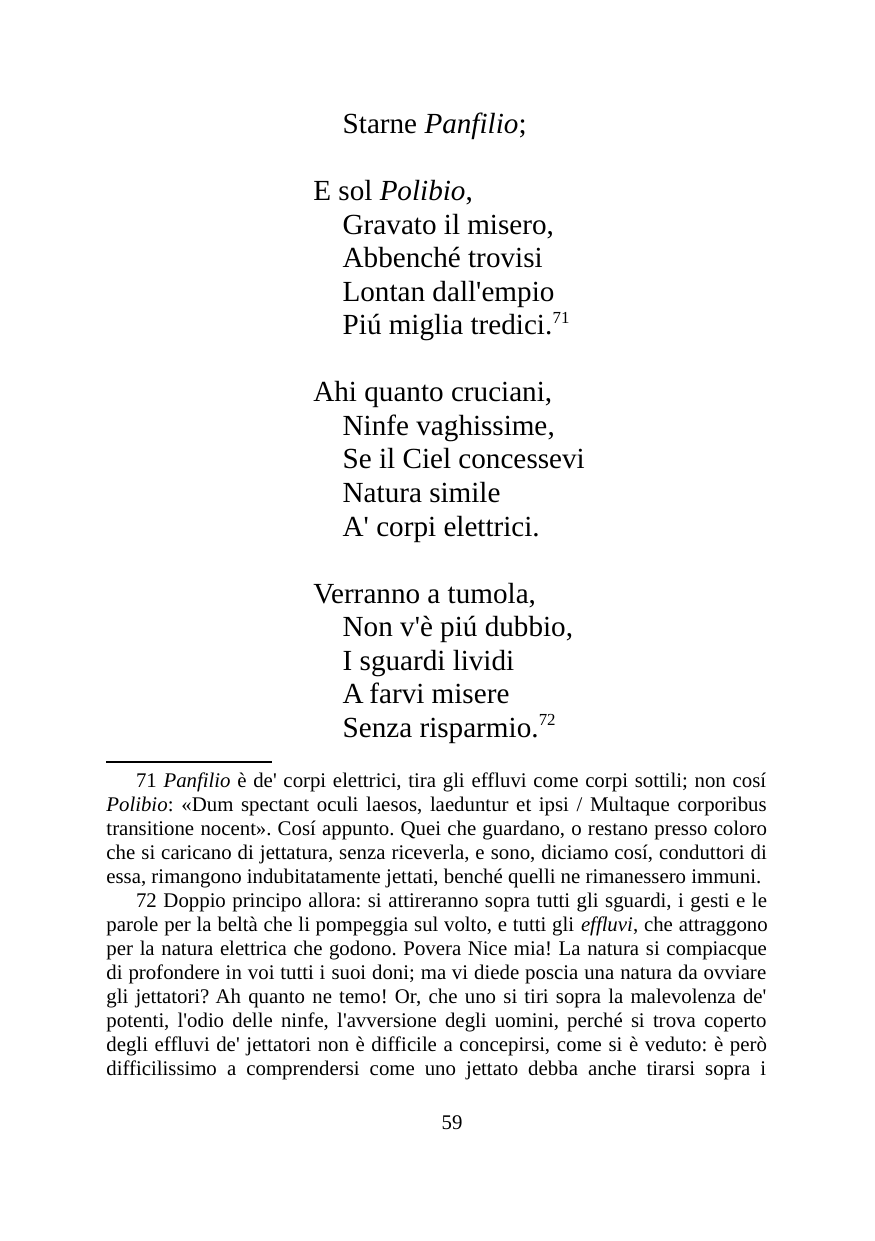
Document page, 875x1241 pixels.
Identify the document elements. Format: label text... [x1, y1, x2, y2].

text Abbenché trovisi [342, 240, 768, 274]
text Natura simile [342, 475, 768, 509]
text E sol Polibio, [313, 173, 768, 207]
text Gravato il misero, [342, 207, 768, 240]
text Ahi quanto cruciani, [313, 374, 768, 408]
text Doppio principo allora: si attireranno sopra tutti gli sguardi, i gesti e le parole per la beltà che li pompeggia sul volto, e tutti gli effluvi, che attraggono per la natura elettrica che godono. Povera Nice mia! La natura si compiacque di profondere in voi tutti i suoi doni; ma vi diede poscia una natura da ovviare gli jettatori? Ah quanto ne temo! Or, che uno si tiri sopra la malevolenza de' potenti, l'odio delle ninfe, l'avversione degli uomini, perché si trova coperto degli effluvi de' jettatori non è difficile a concepirsi, come si è veduto: è però difficilissimo a comprendersi come uno jettato debba anche tirarsi sopra i [106, 888, 768, 1080]
text Lontan dall'empio [342, 274, 768, 307]
text Starne Panfilio; [342, 106, 768, 140]
text Ninfe vaghissime, [342, 408, 768, 442]
text I sguardi lividi [342, 643, 768, 676]
text Panfilio è de' corpi elettrici, tira gli effluvi come corpi sottili; non cosí Polibio: «Dum spectant oculi laesos, laeduntur et ipsi / Multaque corporibus transitione nocent». Cosí appunto. Quei che guardano, o restano presso coloro che si caricano di jettatura, senza riceverla, e sono, diciamo cosí, conduttori di essa, rimangono indubitatamente jettati, benché quelli ne rimanessero immuni. [106, 768, 768, 888]
text Piú miglia tredici. [342, 307, 768, 341]
text Non v'è piú dubbio, [342, 609, 768, 643]
text A farvi misere [342, 676, 768, 710]
text Verranno a tumola, [313, 576, 768, 609]
text A' corpi elettrici. [342, 509, 768, 542]
text Se il Ciel concessevi [342, 442, 768, 475]
text Senza risparmio. [342, 710, 768, 743]
